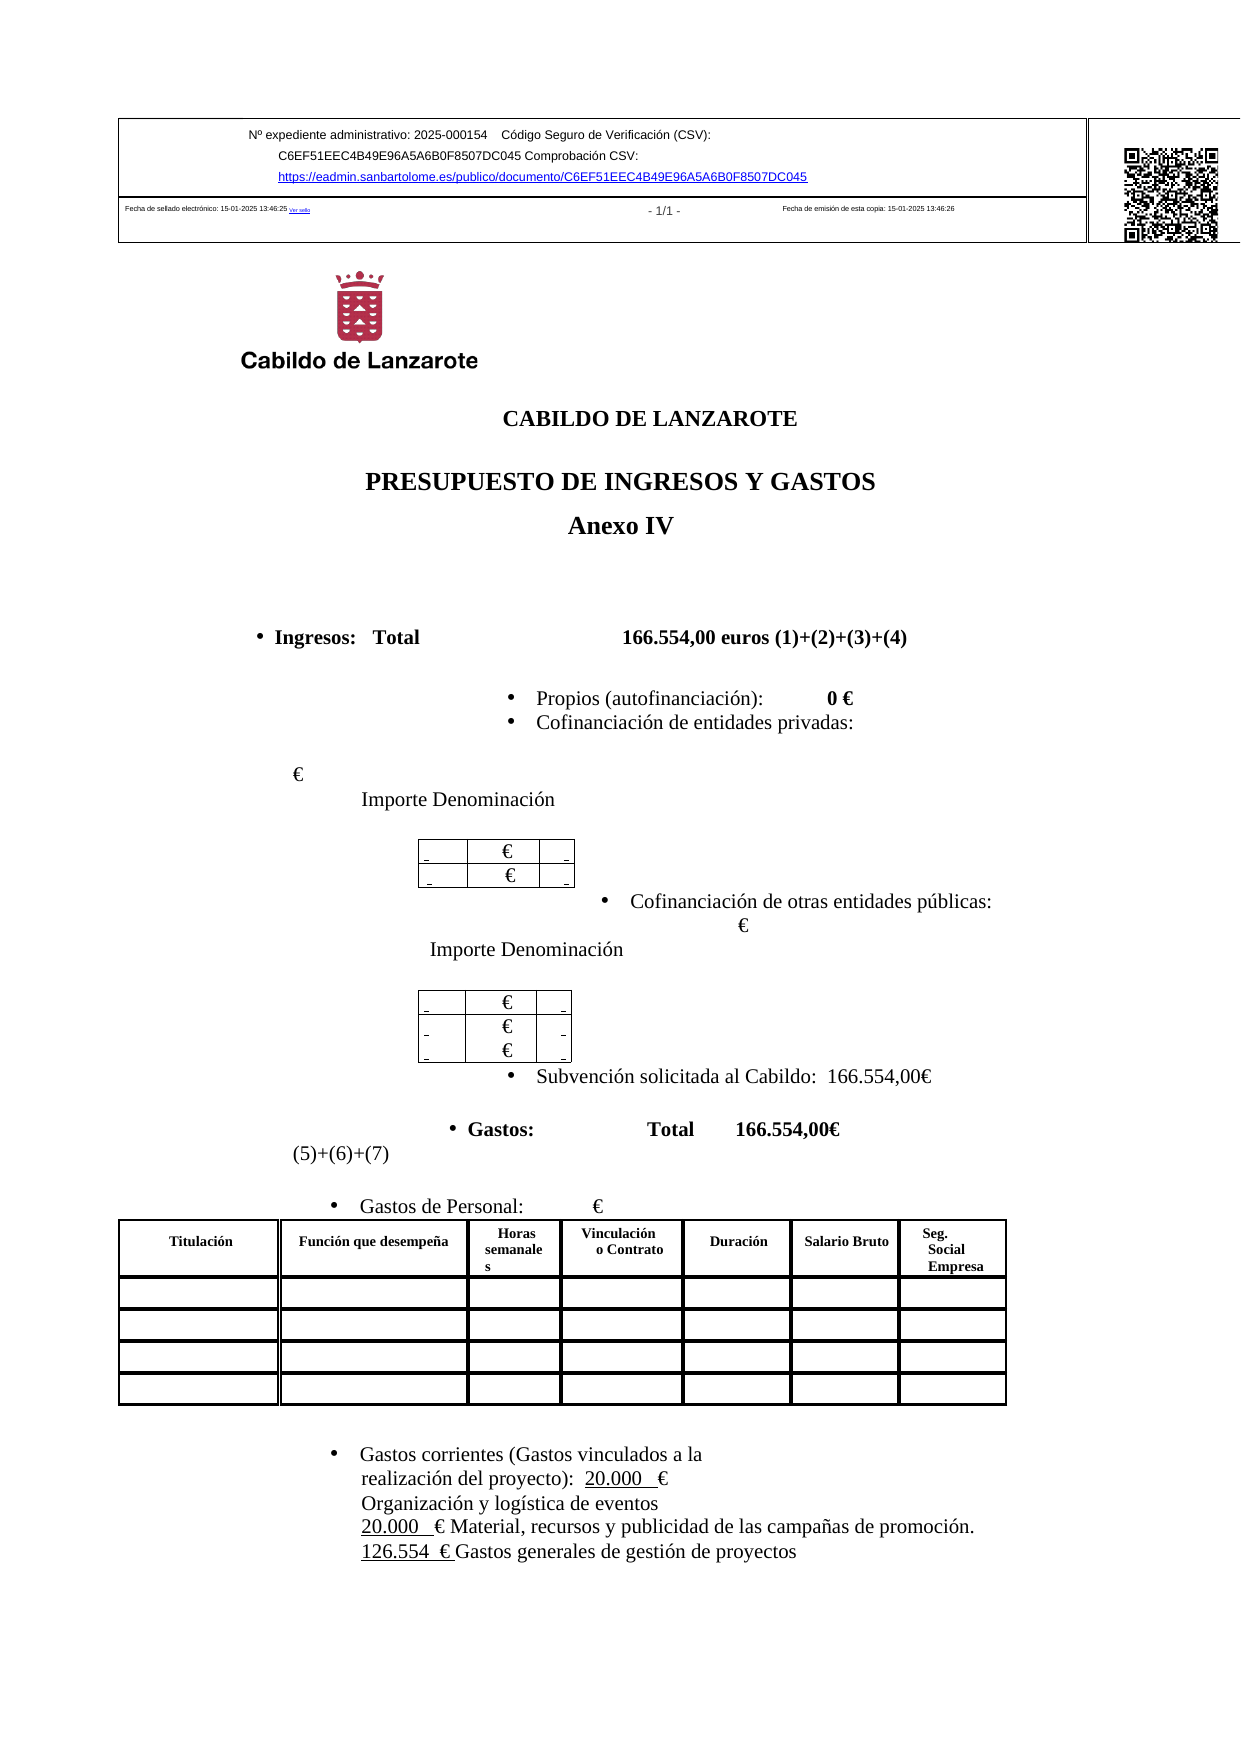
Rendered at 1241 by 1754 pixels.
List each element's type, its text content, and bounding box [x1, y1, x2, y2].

table_cell [470, 1343, 559, 1371]
table_header Salario Bruto [793, 1221, 897, 1275]
text PRESUPUESTO DE INGRESOS Y GASTOS [119, 466, 1122, 496]
table_cell [793, 1311, 897, 1339]
list Gastos: Total 166.554,00€ [449, 1117, 1122, 1141]
table_header Seg. Social Empresa [901, 1221, 1005, 1275]
table_cell [537, 1015, 571, 1062]
table_cell [540, 864, 574, 887]
text € [293, 762, 1122, 786]
text CABILDO DE LANZAROTE [178, 404, 1122, 431]
list Ingresos: Total 166.554,00 euros (1)+(2)+(3)+(4) [256, 625, 911, 649]
text (5)+(6)+(7) [293, 1141, 1122, 1165]
table_cell [685, 1343, 789, 1371]
table_cell € € [466, 1015, 536, 1062]
table_cell [120, 1279, 277, 1307]
table_cell [120, 1375, 277, 1403]
list Gastos de Personal: € [330, 1194, 1122, 1219]
table_cell [282, 1343, 466, 1371]
table_cell [120, 1343, 277, 1371]
table_cell [470, 1375, 559, 1403]
table_cell [419, 1015, 465, 1062]
table_cell [685, 1311, 789, 1339]
table_cell [563, 1375, 681, 1403]
table_cell [793, 1343, 897, 1371]
text 20.000 € Material, recursos y publicidad de las campañas de promoción. [361, 1514, 1122, 1538]
table_header [419, 991, 465, 1014]
table_cell [282, 1279, 466, 1307]
list Cofinanciación de entidades privadas: [507, 710, 1122, 734]
table_cell [419, 864, 467, 887]
table_cell Fecha de sellado electrónico: 15-01-2025 13:46:25 Ver sello - 1/1 - Fecha de emisión de esta copia: 15-01-2025 13:46:26 [119, 198, 1086, 242]
table_cell [685, 1279, 789, 1307]
list Propios (autofinanciación): 0 € [507, 686, 1122, 710]
table_header Titulación [120, 1221, 277, 1275]
list Cofinanciación de otras entidades públicas: € [601, 889, 1122, 937]
table_header Vinculación o Contrato [563, 1221, 681, 1275]
text 126.554 € Gastos generales de gestión de proyectos [361, 1539, 1122, 1563]
table_header Horas semanales [470, 1221, 559, 1275]
table_header Duración [685, 1221, 789, 1275]
table_header [537, 991, 571, 1014]
table_cell [563, 1343, 681, 1371]
table_header [1089, 119, 1240, 242]
text Importe Denominación [429, 937, 1122, 961]
table_header [540, 840, 574, 863]
table_cell [901, 1279, 1005, 1307]
table_cell € [468, 864, 539, 887]
table_header € [466, 991, 536, 1014]
table_cell [470, 1311, 559, 1339]
table_cell [120, 1311, 277, 1339]
list Subvención solicitada al Cabildo: 166.554,00€ [507, 1064, 1122, 1088]
table_cell [563, 1279, 681, 1307]
list Gastos corrientes (Gastos vinculados a la realización del proyecto): 20.000 € Organización y logística de eventos [330, 1442, 754, 1514]
table_header Función que desempeña [282, 1221, 466, 1275]
text Anexo IV [119, 510, 1122, 540]
text Importe Denominación [361, 787, 1122, 811]
table_cell [282, 1375, 466, 1403]
table_cell [901, 1343, 1005, 1371]
table_cell [793, 1279, 897, 1307]
table_cell [282, 1311, 466, 1339]
table_cell [793, 1375, 897, 1403]
table_cell [901, 1311, 1005, 1339]
table_header € [468, 840, 539, 863]
table_cell [563, 1311, 681, 1339]
table_cell [470, 1279, 559, 1307]
table_cell Nº expediente administrativo: 2025-000154 Código Seguro de Verificación (CSV): C6EF51EEC4B49E96A5A6B0F8507DC045 Comprobación CSV: https://eadmin.sanbartolome.es/publico/documento/C6EF51EEC4B49E96A5A6B0F8507DC045 [119, 119, 1086, 196]
table_cell [901, 1375, 1005, 1403]
table_cell [685, 1375, 789, 1403]
table_header [419, 840, 467, 863]
